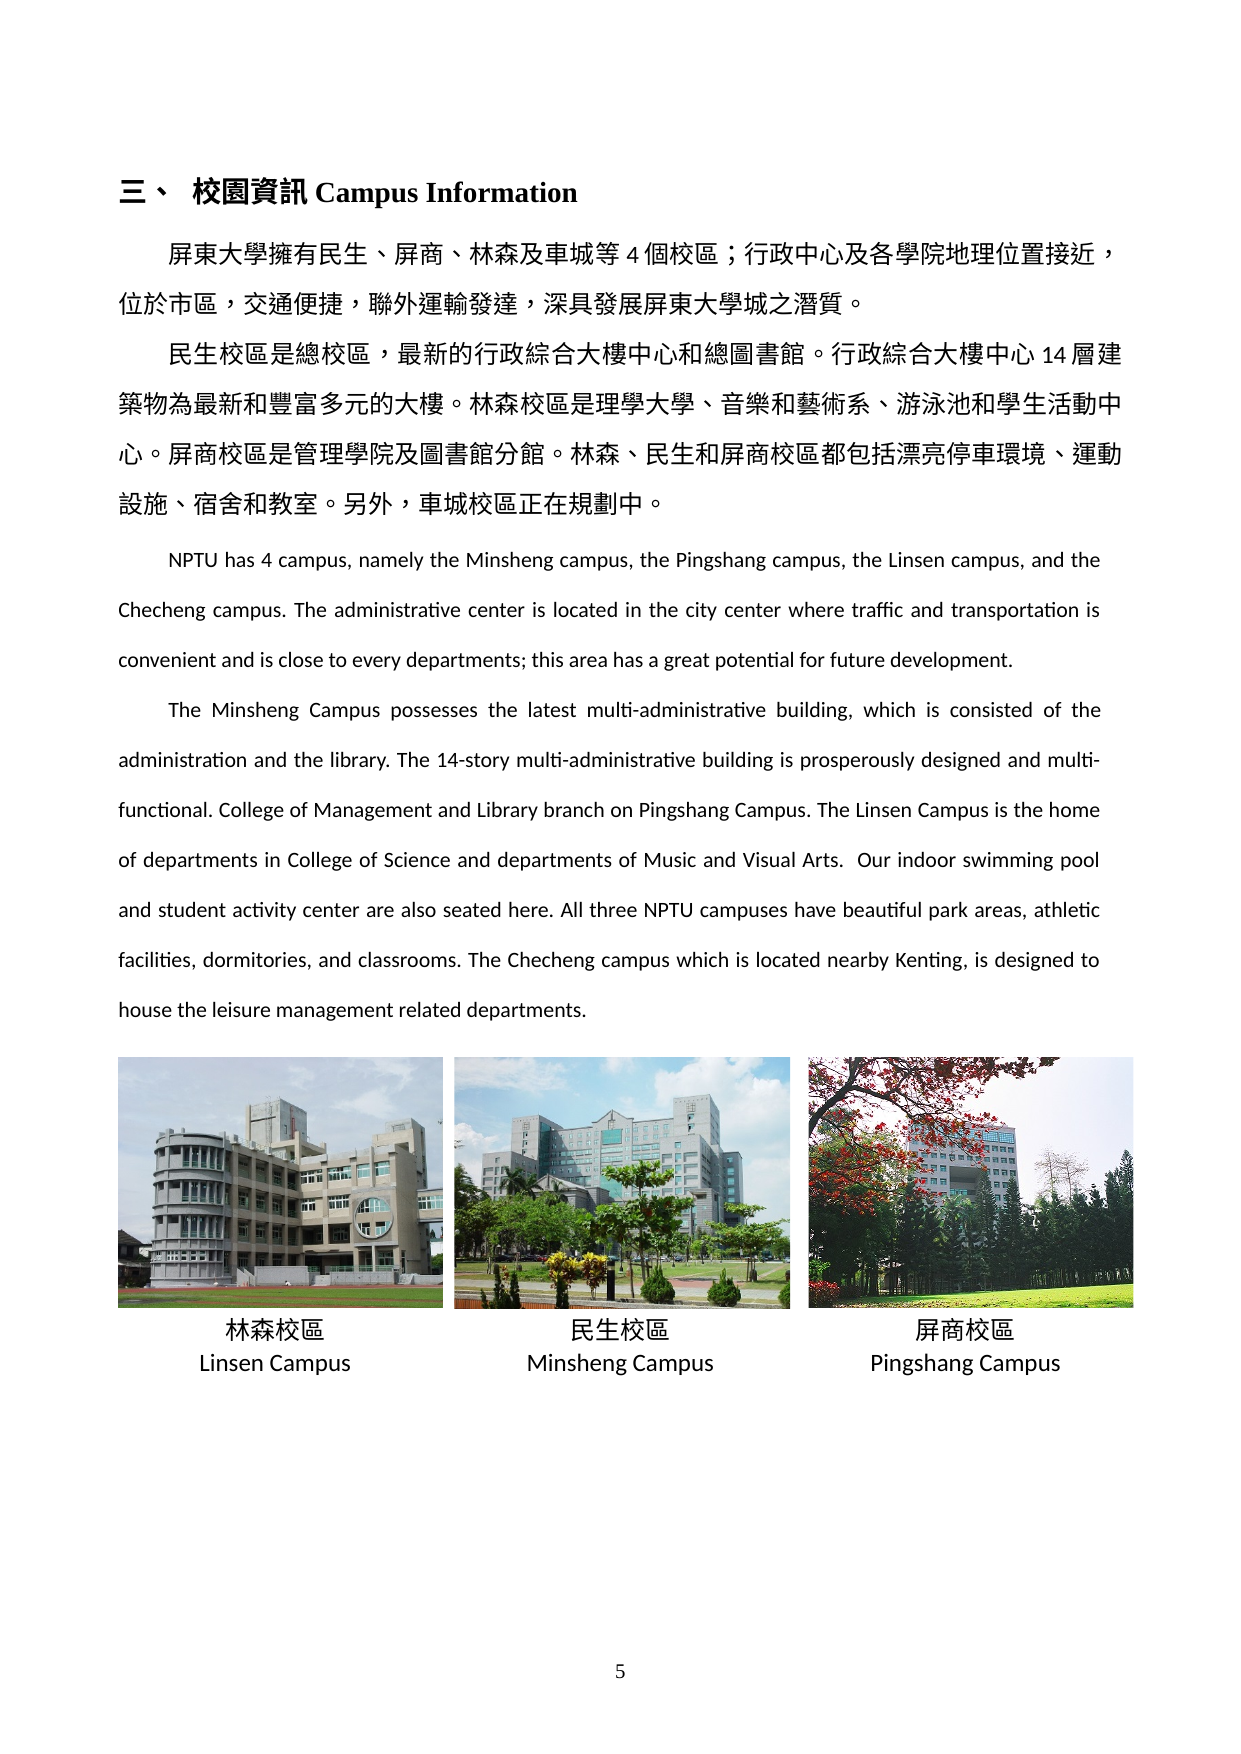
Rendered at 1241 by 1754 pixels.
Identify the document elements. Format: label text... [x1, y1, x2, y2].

table_cell 林森校區 Linsen Campus [107, 1311, 443, 1377]
picture [808, 1057, 1134, 1308]
table_header [443, 1058, 797, 1311]
table_header [797, 1058, 1133, 1311]
text The Minsheng Campus possesses the latest multi-administrative building, which is consisted of the administration and the library. The 14-story multi-administrative building is prosperously designed and multi-functional. College of Management and Library branch on Pingshang Campus. The Linsen Campus is the home of departments in College of Science and departments of Music and Visual Arts. Our indoor swimming pool and student activity center are also seated here. All three NPTU campuses have beautiful park areas, athletic facilities, dormitories, and classrooms. The Checheng campus which is located nearby Kenting, is designed to house the leisure management related departments. [118, 673, 1102, 1023]
table_header [107, 1058, 443, 1311]
table_cell 民生校區 Minsheng Campus [443, 1311, 797, 1377]
text 屏東大學擁有民生、屏商、林森及車城等4個校區；行政中心及各學院地理位置接近，位於市區，交通便捷，聯外運輸發達，深具發展屏東大學城之潛質。 [118, 223, 1122, 323]
subtitle 校園資訊Campus Information [118, 168, 1122, 211]
text NPTU has 4 campus, namely the Minsheng campus, the Pingshang campus, the Linsen campus, and the Checheng campus. The administrative center is located in the city center where traffic and transportation is convenient and is close to every departments; this area has a great potential for future development. [118, 523, 1102, 673]
picture [454, 1057, 791, 1309]
text 民生校區是總校區，最新的行政綜合大樓中心和總圖書館。行政綜合大樓中心14層建築物為最新和豐富多元的大樓。林森校區是理學大學、音樂和藝術系、游泳池和學生活動中心。屏商校區是管理學院及圖書館分館。林森、民生和屏商校區都包括漂亮停車環境、運動設施、宿舍和教室。另外，車城校區正在規劃中。 [118, 323, 1122, 523]
table_cell 屏商校區 Pingshang Campus [797, 1311, 1133, 1377]
picture [118, 1057, 443, 1308]
